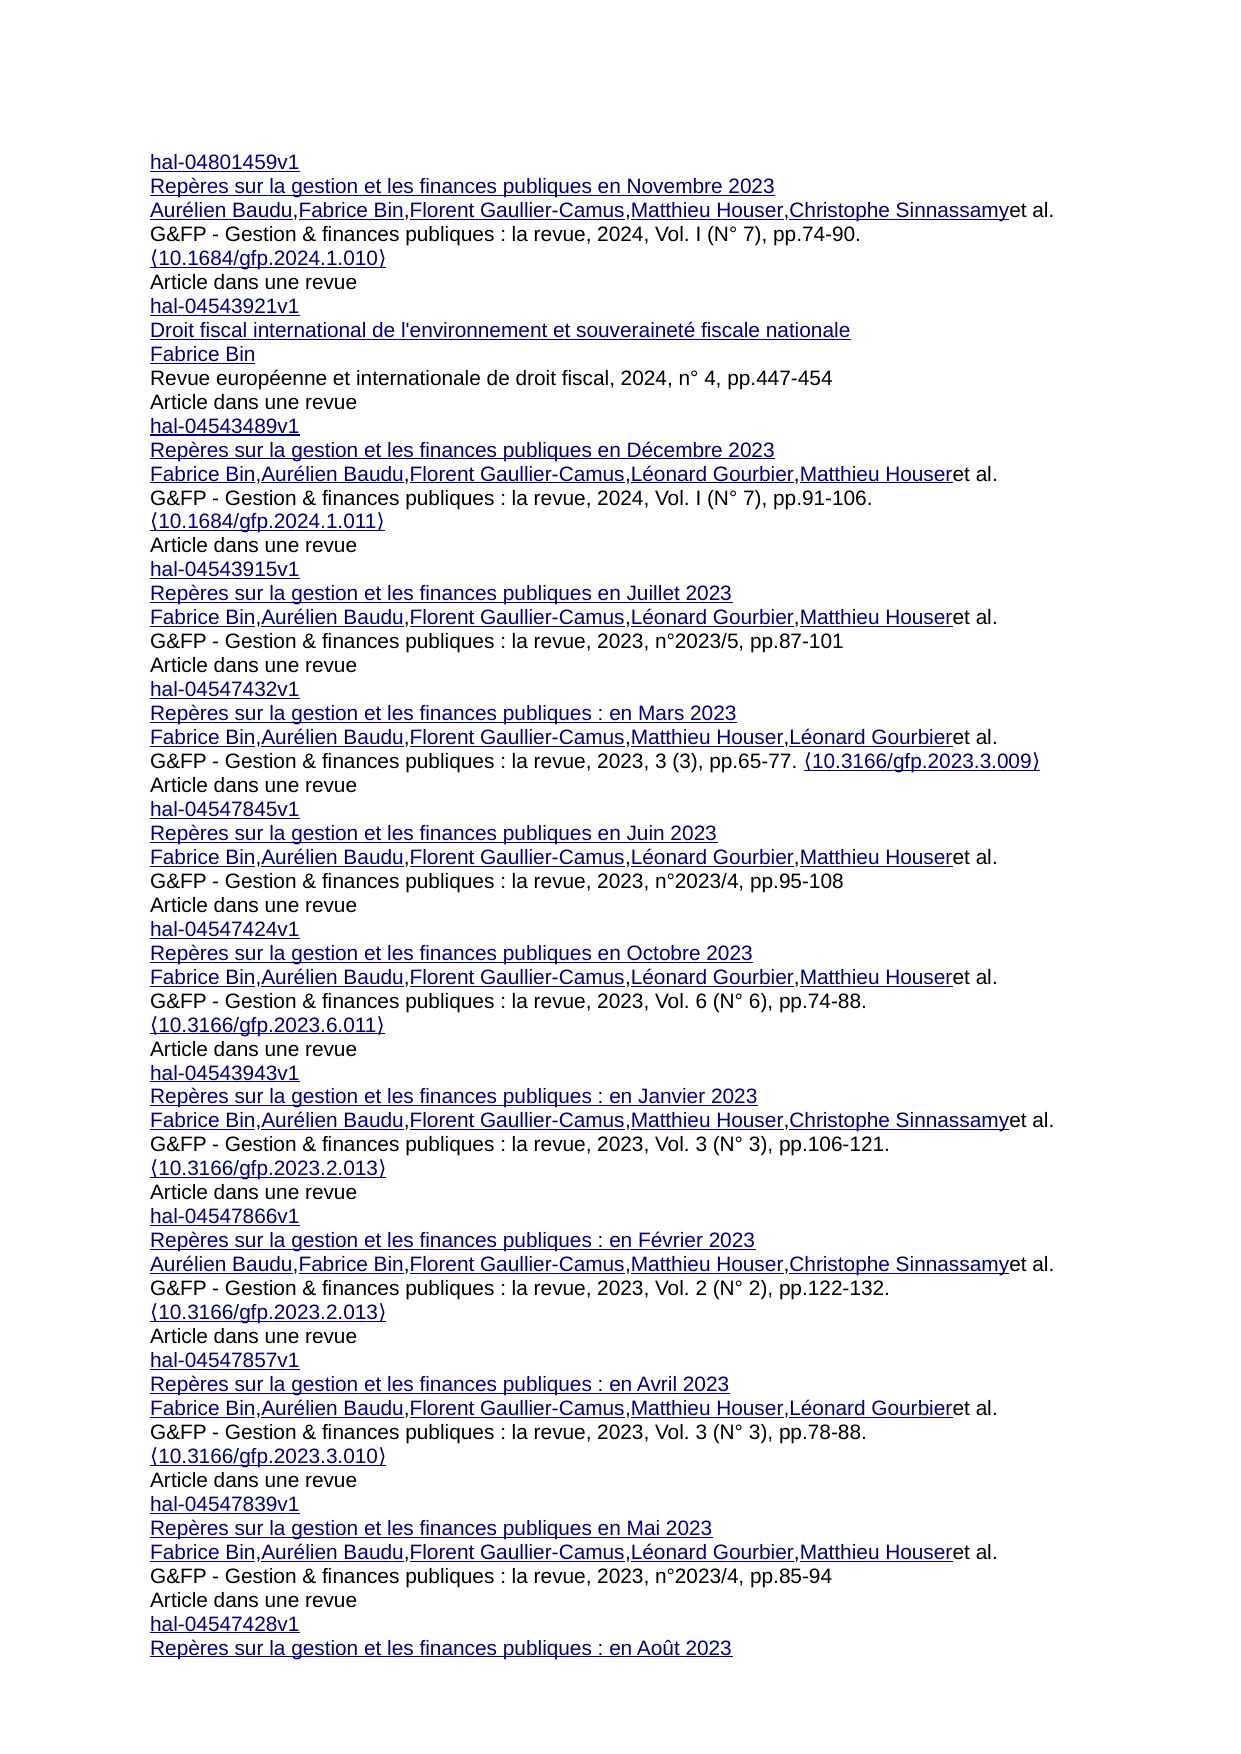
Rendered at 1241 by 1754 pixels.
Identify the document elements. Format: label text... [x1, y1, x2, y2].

table_cell Repères sur la gestion et les finances publiques en Octobre 2023 Fabrice Bin,Aurélien Baudu,Florent Gaullier-Camus,Léonard Gourbier,Matthieu Houseret al. G&FP - Gestion & finances publiques : la revue, 2023, Vol. 6 (N° 6), pp.74-88. ⟨10.3166/gfp.2023.6.011⟩ Article dans une revue hal-04543943v1 [150, 941, 1090, 1084]
table_cell Repères sur la gestion et les finances publiques : en Avril 2023 Fabrice Bin,Aurélien Baudu,Florent Gaullier-Camus,Matthieu Houser,Léonard Gourbieret al. G&FP - Gestion & finances publiques : la revue, 2023, Vol. 3 (N° 3), pp.78-88. ⟨10.3166/gfp.2023.3.010⟩ Article dans une revue hal-04547839v1 [150, 1372, 1090, 1516]
table_cell Repères sur la gestion et les finances publiques : en Août 2023 [150, 1635, 1090, 1659]
table_cell Repères sur la gestion et les finances publiques : en Février 2023 Aurélien Baudu,Fabrice Bin,Florent Gaullier-Camus,Matthieu Houser,Christophe Sinnassamyet al. G&FP - Gestion & finances publiques : la revue, 2023, Vol. 2 (N° 2), pp.122-132. ⟨10.3166/gfp.2023.2.013⟩ Article dans une revue hal-04547857v1 [150, 1228, 1090, 1372]
table_cell Repères sur la gestion et les finances publiques en Mai 2023 Fabrice Bin,Aurélien Baudu,Florent Gaullier-Camus,Léonard Gourbier,Matthieu Houseret al. G&FP - Gestion & finances publiques : la revue, 2023, n°2023/4, pp.85-94 Article dans une revue hal-04547428v1 [150, 1516, 1090, 1635]
table_cell Repères sur la gestion et les finances publiques en Juin 2023 Fabrice Bin,Aurélien Baudu,Florent Gaullier-Camus,Léonard Gourbier,Matthieu Houseret al. G&FP - Gestion & finances publiques : la revue, 2023, n°2023/4, pp.95-108 Article dans une revue hal-04547424v1 [150, 821, 1090, 941]
table_cell hal-04801459v1 [150, 150, 1090, 174]
table_cell Repères sur la gestion et les finances publiques : en Janvier 2023 Fabrice Bin,Aurélien Baudu,Florent Gaullier-Camus,Matthieu Houser,Christophe Sinnassamyet al. G&FP - Gestion & finances publiques : la revue, 2023, Vol. 3 (N° 3), pp.106-121. ⟨10.3166/gfp.2023.2.013⟩ Article dans une revue hal-04547866v1 [150, 1084, 1090, 1228]
table_cell Repères sur la gestion et les finances publiques en Novembre 2023 Aurélien Baudu,Fabrice Bin,Florent Gaullier-Camus,Matthieu Houser,Christophe Sinnassamyet al. G&FP - Gestion & finances publiques : la revue, 2024, Vol. I (N° 7), pp.74-90. ⟨10.1684/gfp.2024.1.010⟩ Article dans une revue hal-04543921v1 [150, 174, 1090, 318]
table_cell Droit fiscal international de l'environnement et souveraineté fiscale nationale Fabrice Bin Revue européenne et internationale de droit fiscal, 2024, n° 4, pp.447-454 Article dans une revue hal-04543489v1 [150, 318, 1090, 437]
table_cell Repères sur la gestion et les finances publiques en Juillet 2023 Fabrice Bin,Aurélien Baudu,Florent Gaullier-Camus,Léonard Gourbier,Matthieu Houseret al. G&FP - Gestion & finances publiques : la revue, 2023, n°2023/5, pp.87-101 Article dans une revue hal-04547432v1 [150, 581, 1090, 701]
table_cell Repères sur la gestion et les finances publiques : en Mars 2023 Fabrice Bin,Aurélien Baudu,Florent Gaullier-Camus,Matthieu Houser,Léonard Gourbieret al. G&FP - Gestion & finances publiques : la revue, 2023, 3 (3), pp.65-77. ⟨10.3166/gfp.2023.3.009⟩ Article dans une revue hal-04547845v1 [150, 701, 1090, 821]
table_cell Repères sur la gestion et les finances publiques en Décembre 2023 Fabrice Bin,Aurélien Baudu,Florent Gaullier-Camus,Léonard Gourbier,Matthieu Houseret al. G&FP - Gestion & finances publiques : la revue, 2024, Vol. I (N° 7), pp.91-106. ⟨10.1684/gfp.2024.1.011⟩ Article dans une revue hal-04543915v1 [150, 438, 1090, 581]
